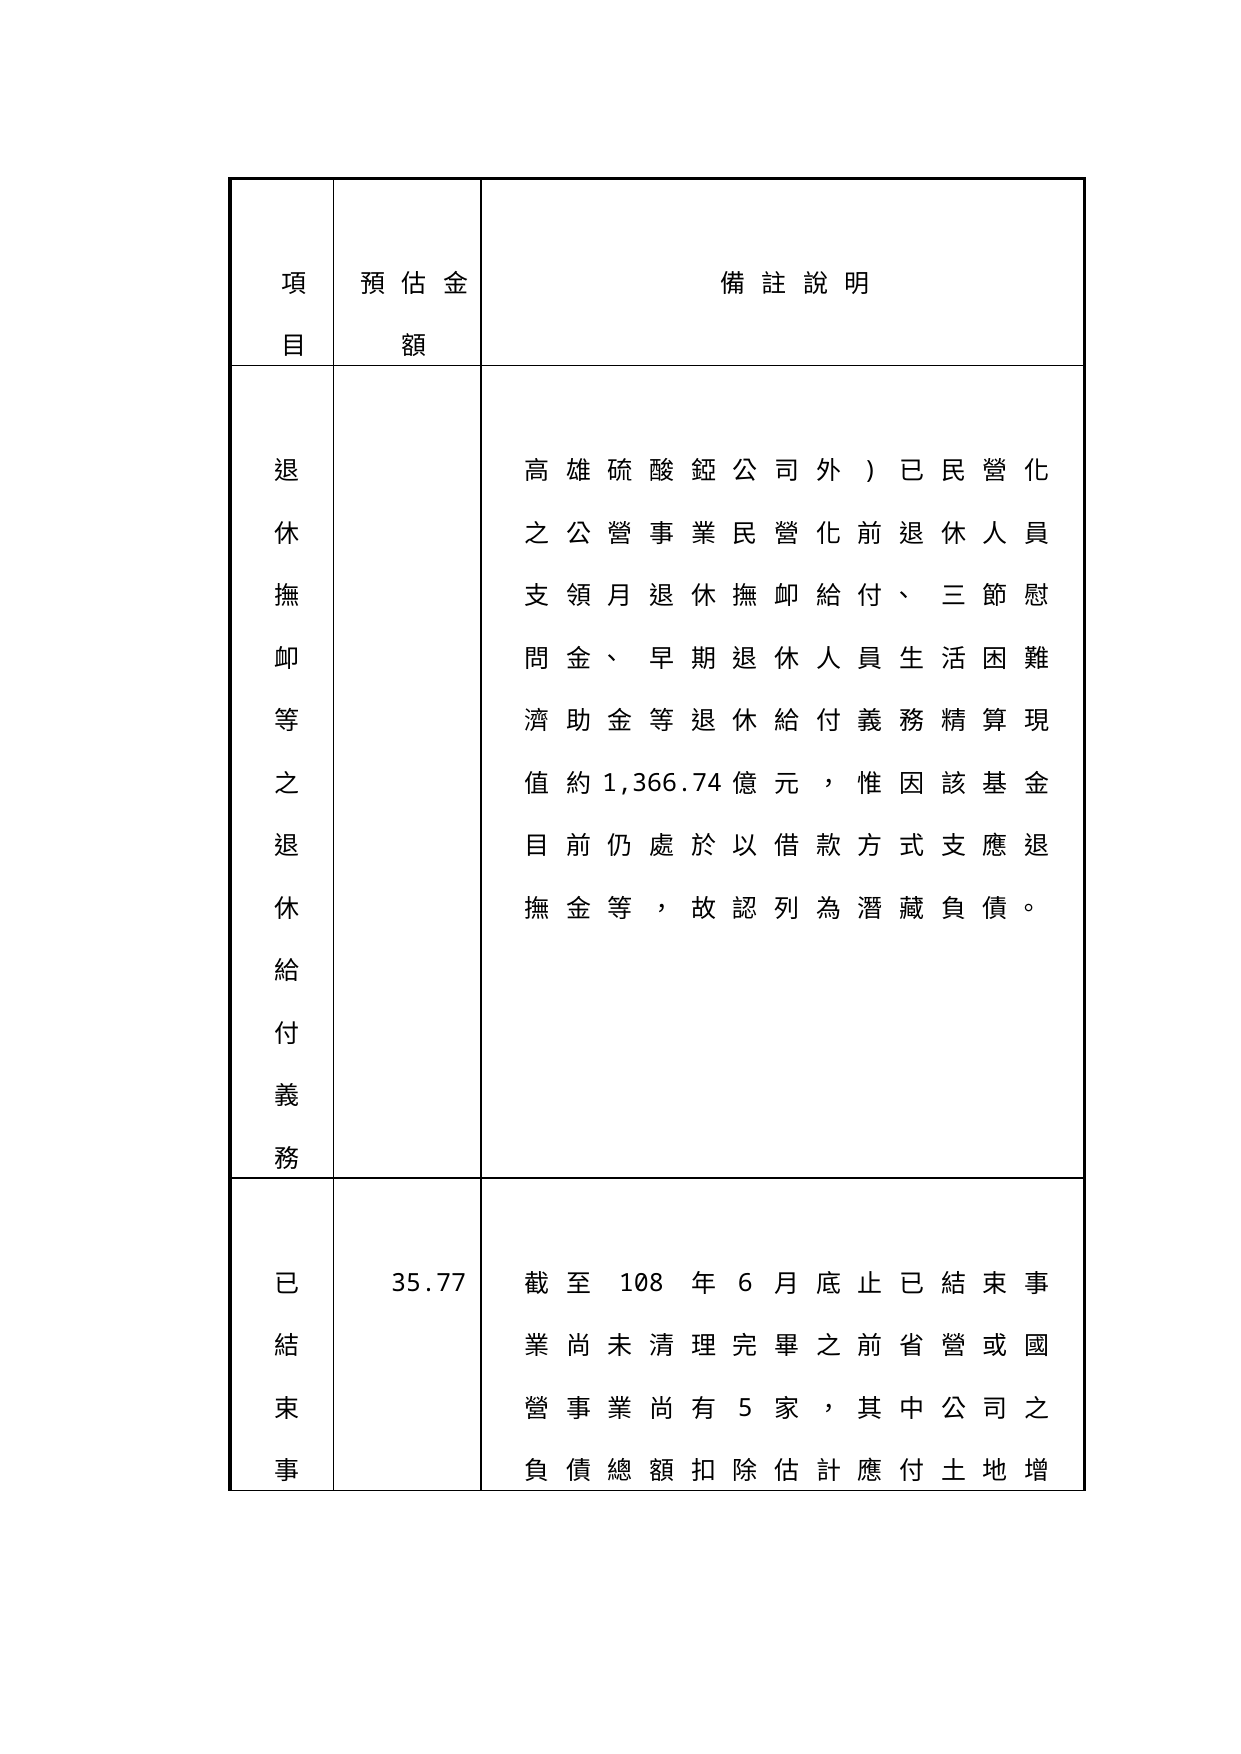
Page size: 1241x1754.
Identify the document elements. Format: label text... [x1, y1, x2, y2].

table_header 備註說明 [482, 180, 1083, 365]
table_header 項目 [232, 180, 333, 365]
table_header 預估金額 [334, 180, 480, 365]
table_cell 高雄硫酸錏公司外)已民營化之公營事業民營化前退休人員支領月退休撫卹給付、三節慰問金、早期退休人員生活困難濟助金等退休給付義務精算現值約1,366.74億元，惟因該基金目前仍處於以借款方式支應退撫金等，故認列為潛藏負債。 [482, 366, 1083, 1177]
table_cell 截至108年6月底止已結束事業尚未清理完畢之前省營或國營事業尚有5家，其中公司之負債總額扣除估計應付土地增 [482, 1179, 1083, 1490]
table_cell 退休撫卹等之退休給付義務 [232, 366, 333, 1177]
table_cell 已結束事 [232, 1179, 333, 1490]
table_cell [334, 366, 480, 1177]
table_cell 35.77 [334, 1179, 480, 1490]
